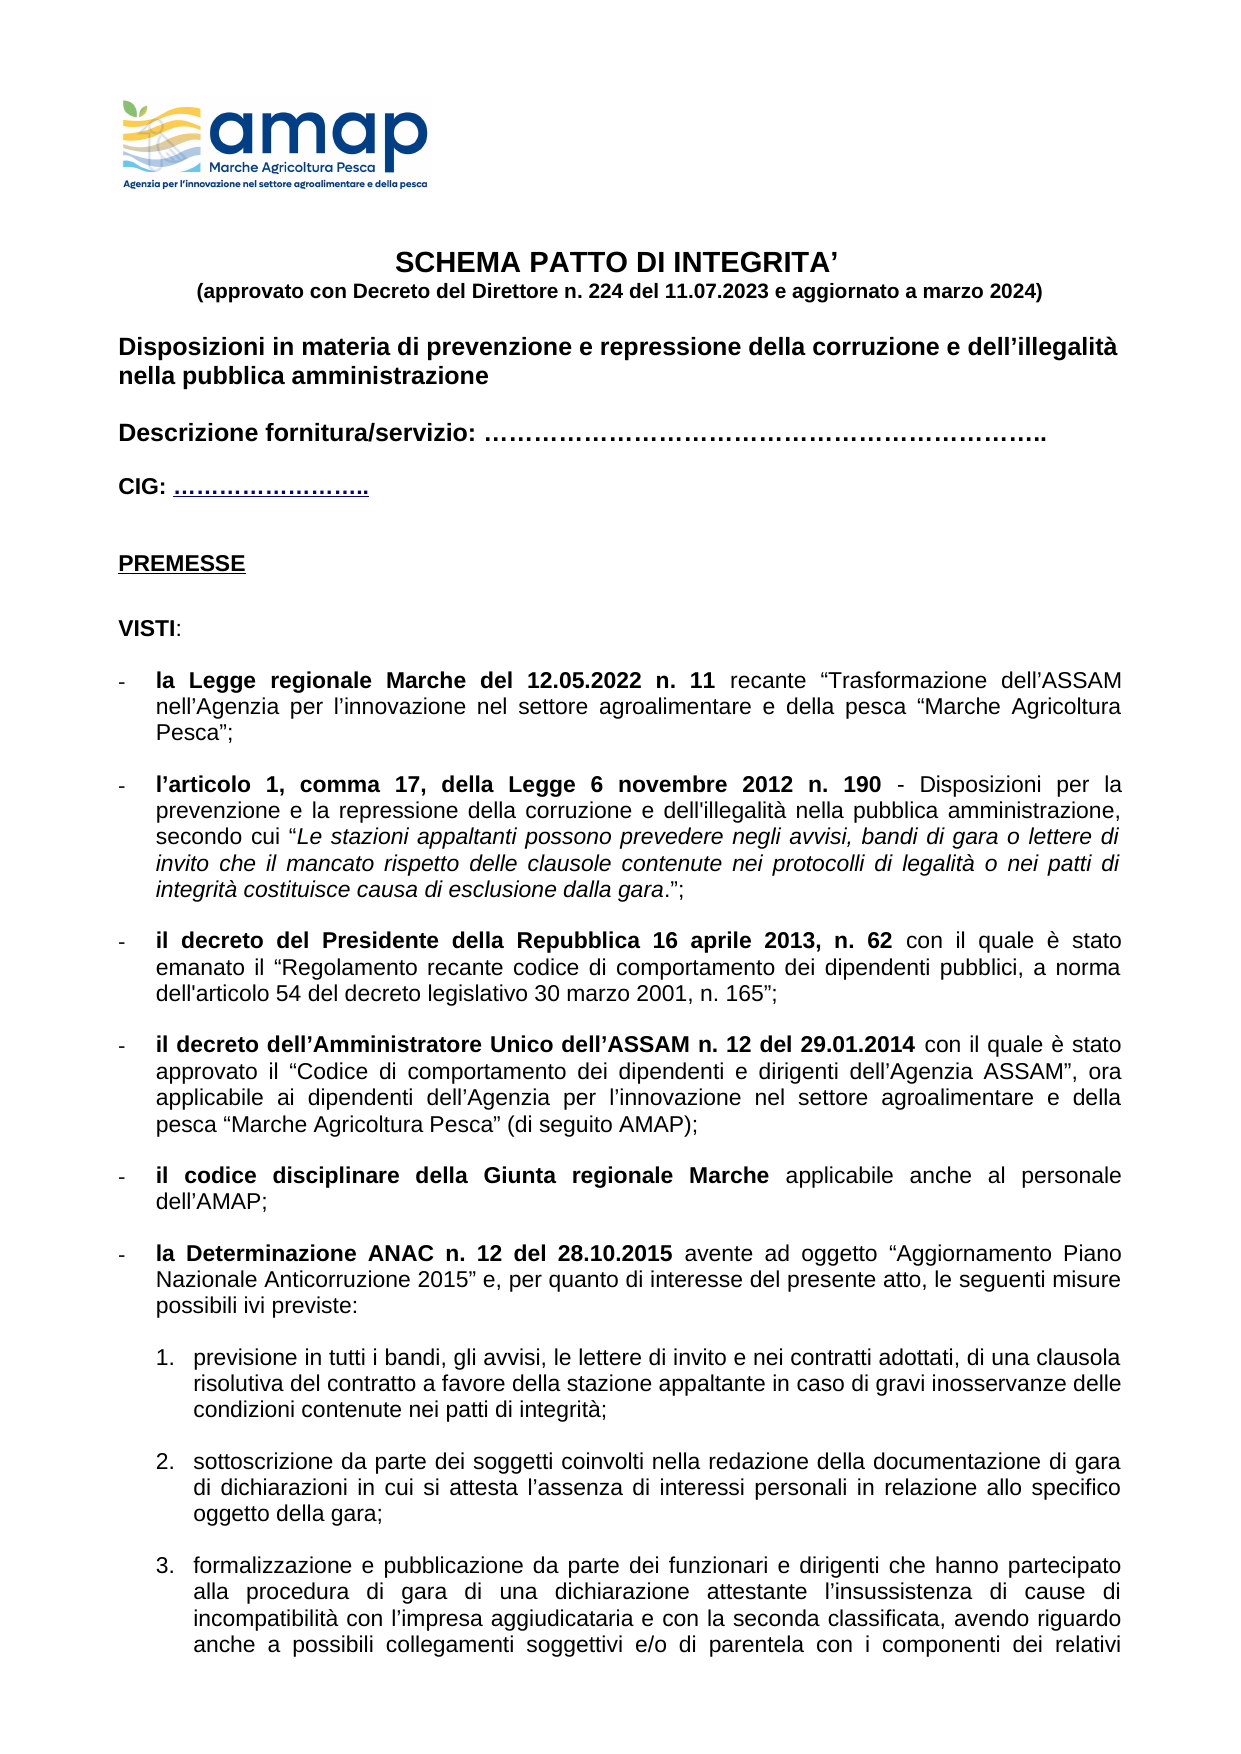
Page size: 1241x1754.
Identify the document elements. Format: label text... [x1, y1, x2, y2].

list previsione in tutti i bandi, gli avvisi, le lettere di invito e nei contratti adottati, di una clausola risolutiva del contratto a favore della stazione appaltante in caso di gravi inosservanze delle condizioni contenute nei patti di integrità; [156, 1344, 1122, 1423]
text SCHEMA PATTO DI INTEGRITA’ [118, 244, 1122, 278]
text Disposizioni in materia di prevenzione e repressione della corruzione e dell’illegalità nella pubblica amministrazione [118, 332, 1122, 389]
list l’articolo 1, comma 17, della Legge 6 novembre 2012 n. 190 - Disposizioni per la prevenzione e la repressione della corruzione e dell'illegalità nella pubblica amministrazione, secondo cui “Le stazioni appaltanti possono prevedere negli avvisi, bandi di gara o lettere di invito che il mancato rispetto delle clausole contenute nei protocolli di legalità o nei patti di integrità costituisce causa di esclusione dalla gara.”; [118, 771, 1122, 902]
list il decreto dell’Amministratore Unico dell’ASSAM n. 12 del 29.01.2014 con il quale è stato approvato il “Codice di comportamento dei dipendenti e dirigenti dell’Agenzia ASSAM”, ora applicabile ai dipendenti dell’Agenzia per l’innovazione nel settore agroalimentare e della pesca “Marche Agricoltura Pesca” (di seguito AMAP); [118, 1031, 1122, 1137]
text CIG: …………………….. [118, 473, 1122, 499]
list formalizzazione e pubblicazione da parte dei funzionari e dirigenti che hanno partecipato alla procedura di gara di una dichiarazione attestante l’insussistenza di cause di incompatibilità con l’impresa aggiudicataria e con la seconda classificata, avendo riguardo anche a possibili collegamenti soggettivi e/o di parentela con i componenti dei relativi [156, 1552, 1122, 1657]
text VISTI: [118, 615, 1122, 642]
list il codice disciplinare della Giunta regionale Marche applicabile anche al personale dell’AMAP; [118, 1162, 1122, 1214]
list la Legge regionale Marche del 12.05.2022 n. 11 recante “Trasformazione dell’ASSAM nell’Agenzia per l’innovazione nel settore agroalimentare e della pesca “Marche Agricoltura Pesca”; [118, 667, 1122, 746]
text Descrizione fornitura/servizio: ………………………………………………………….. [118, 418, 1122, 447]
text PREMESSE [118, 550, 1122, 576]
list la Determinazione ANAC n. 12 del 28.10.2015 avente ad oggetto “Aggiornamento Piano Nazionale Anticorruzione 2015” e, per quanto di interesse del presente atto, le seguenti misure possibili ivi previste: [118, 1239, 1122, 1319]
list sottoscrizione da parte dei soggetti coinvolti nella redazione della documentazione di gara di dichiarazioni in cui si attesta l’assenza di interessi personali in relazione allo specifico oggetto della gara; [156, 1448, 1122, 1527]
list il decreto del Presidente della Repubblica 16 aprile 2013, n. 62 con il quale è stato emanato il “Regolamento recante codice di comportamento dei dipendenti pubblici, a norma dell'articolo 54 del decreto legislativo 30 marzo 2001, n. 165”; [118, 927, 1122, 1006]
text (approvato con Decreto del Direttore n. 224 del 11.07.2023 e aggiornato a marzo 2024) [118, 278, 1122, 303]
